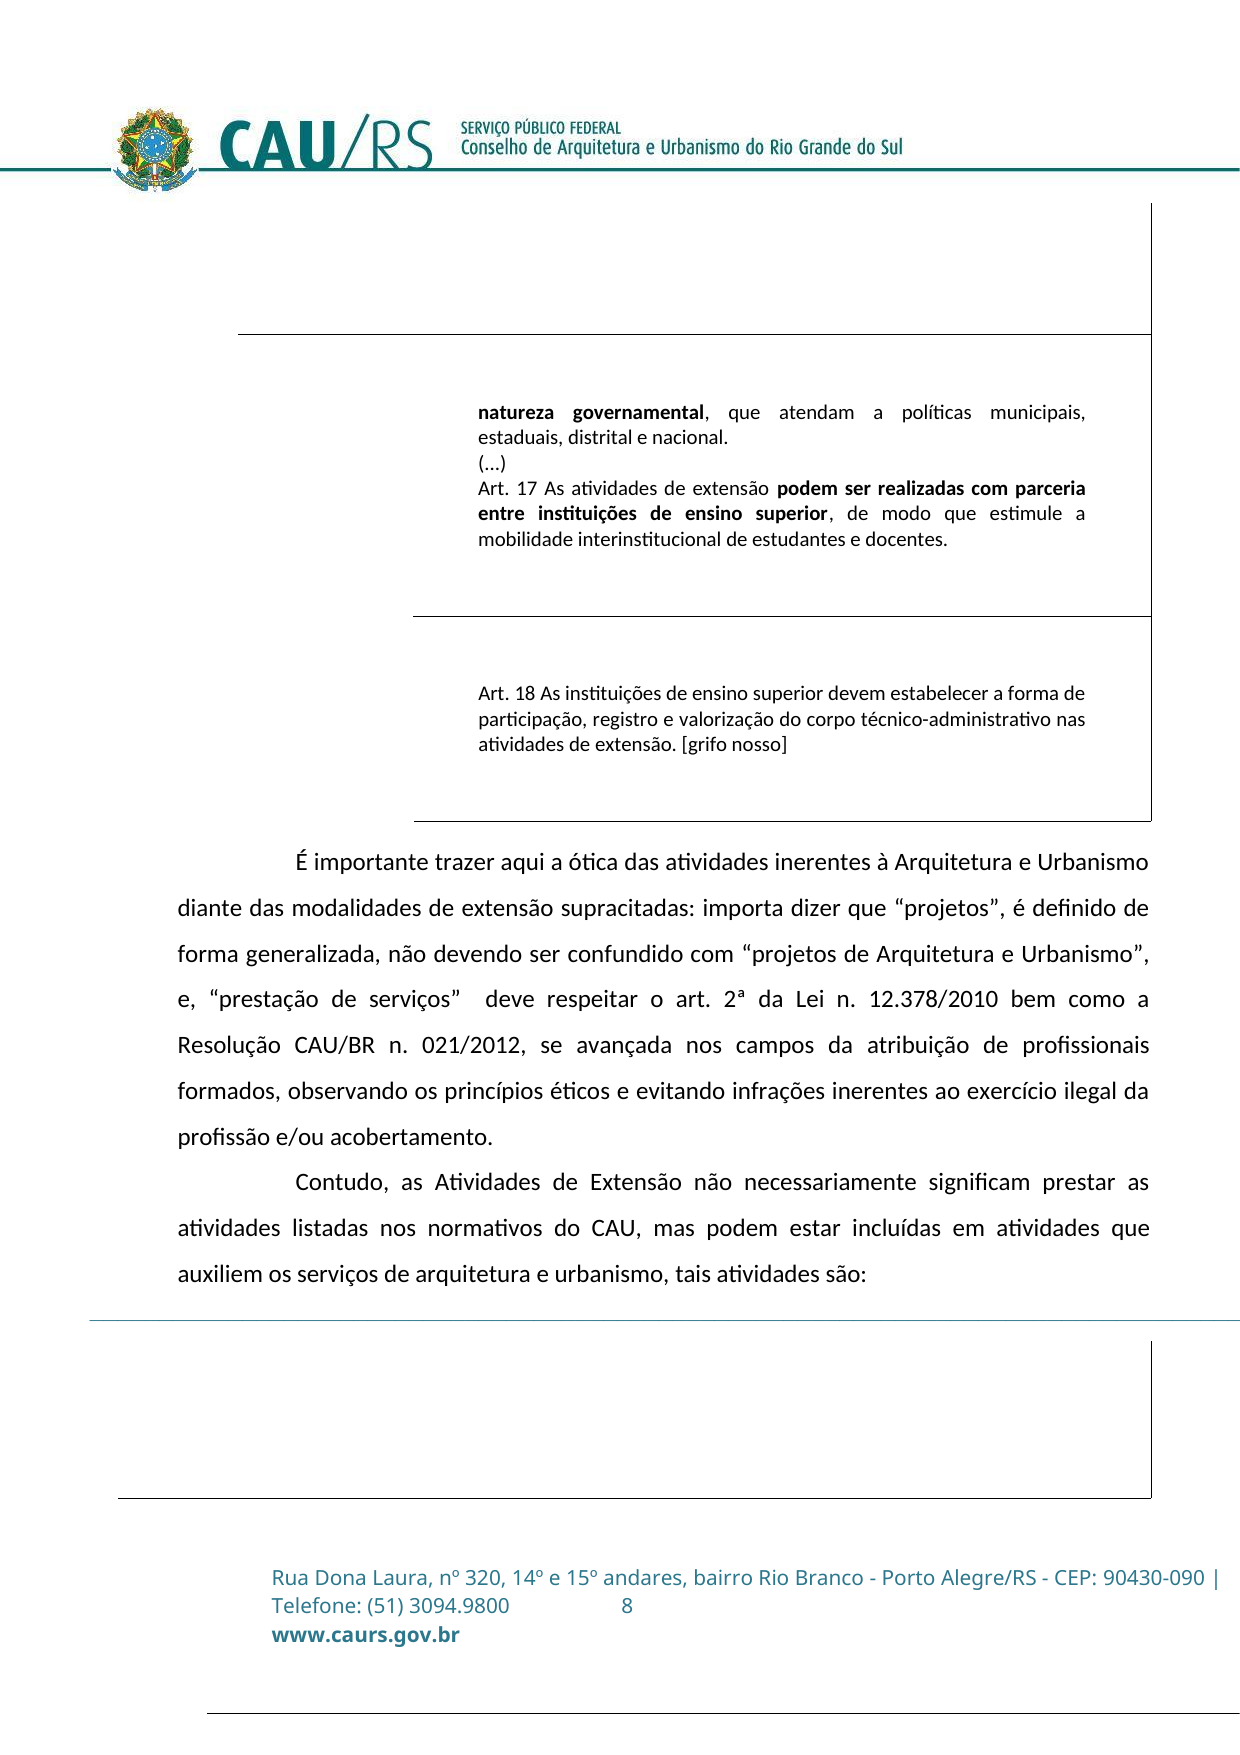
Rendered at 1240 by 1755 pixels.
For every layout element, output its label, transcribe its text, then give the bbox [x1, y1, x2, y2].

text natureza governamental, que atendam a políticas municipais, estaduais, distrital e nacional. [413, 334, 1151, 450]
text Art. 17 As atividades de extensão podem ser realizadas com parceria entre instituições de ensino superior, de modo que estimule a mobilidade interinstitucional de estudantes e docentes. [413, 475, 1151, 616]
text (...) [413, 450, 1151, 475]
text Art. 18 As instituições de ensino superior devem estabelecer a forma de participação, registro e valorização do corpo técnico-administrativo nas atividades de extensão. [grifo nosso] [413, 616, 1151, 821]
text Contudo, as Atividades de Extensão não necessariamente significam prestar as atividades listadas nos normativos do CAU, mas podem estar incluídas em atividades que auxiliem os serviços de arquitetura e urbanismo, tais atividades são: [177, 1167, 1151, 1288]
text É importante trazer aqui a ótica das atividades inerentes à Arquitetura e Urbanismo diante das modalidades de extensão supracitadas: importa dizer que “projetos”, é definido de forma generalizada, não devendo ser confundido com “projetos de Arquitetura e Urbanismo”, e, “prestação de serviços” deve respeitar o art. 2ª da Lei n. 12.378/2010 bem como a Resolução CAU/BR n. 021/2012, se avançada nos campos da atribuição de profissionais formados, observando os princípios éticos e evitando infrações inerentes ao exercício ilegal da profissão e/ou acobertamento. [177, 846, 1151, 1151]
